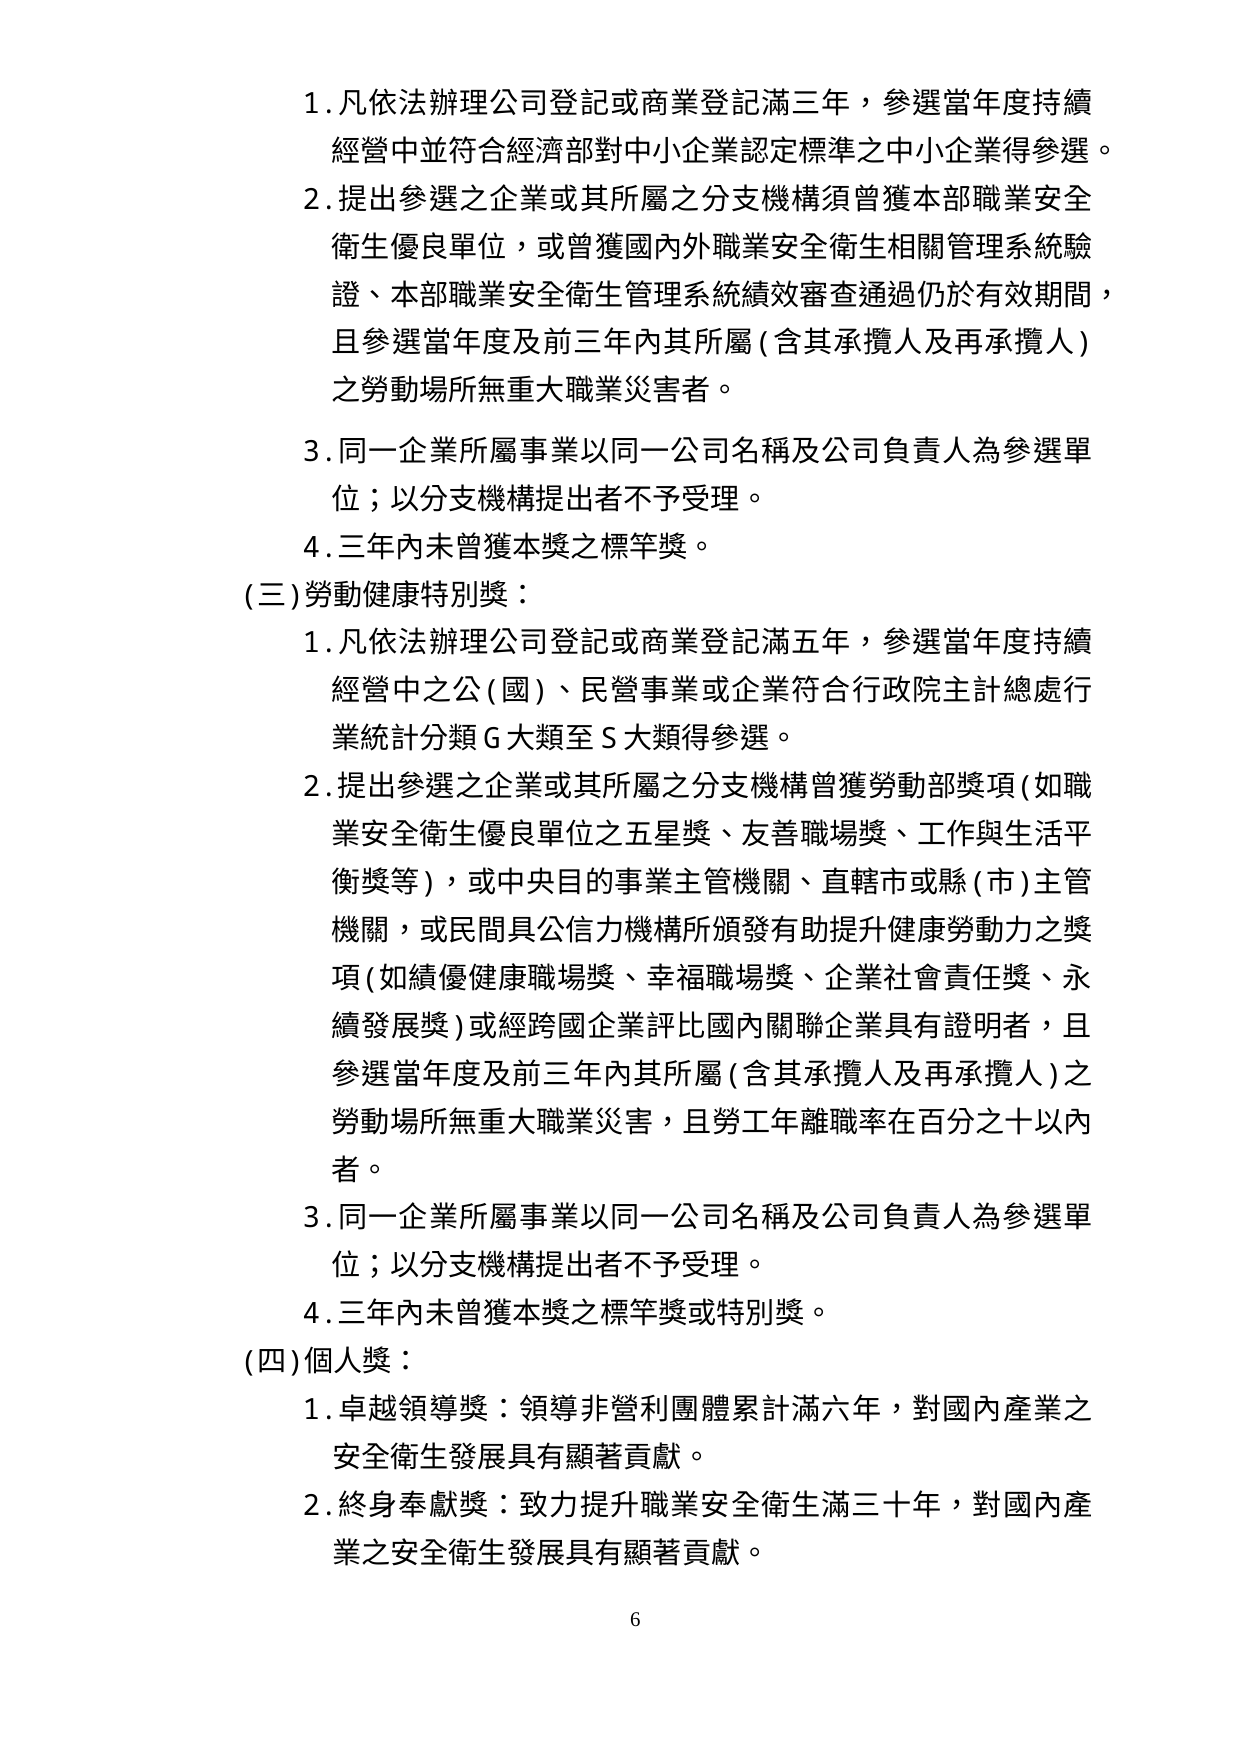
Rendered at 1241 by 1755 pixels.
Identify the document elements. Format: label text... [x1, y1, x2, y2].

text (三)勞動健康特別獎： [240, 567, 1093, 614]
text (四)個人獎： [240, 1333, 1093, 1381]
text 2.提出參選之企業或其所屬之分支機構須曾獲本部職業安全衛生優良單位，或曾獲國內外職業安全衛生相關管理系統驗證、本部職業安全衛生管理系統績效審查通過仍於有效期間，且參選當年度及前三年內其所屬(含其承攬人及再承攬人)之勞動場所無重大職業災害者。 [302, 171, 1093, 410]
text 4.三年內未曾獲本獎之標竿獎。 [302, 519, 1093, 567]
text 3.同一企業所屬事業以同一公司名稱及公司負責人為參選單位；以分支機構提出者不予受理。 [302, 423, 1093, 519]
text 1.凡依法辦理公司登記或商業登記滿五年，參選當年度持續經營中之公(國)、民營事業或企業符合行政院主計總處行業統計分類G大類至S大類得參選。 [302, 614, 1093, 758]
text 1.凡依法辦理公司登記或商業登記滿三年，參選當年度持續經營中並符合經濟部對中小企業認定標準之中小企業得參選。 [302, 75, 1093, 171]
text 2.提出參選之企業或其所屬之分支機構曾獲勞動部獎項(如職業安全衛生優良單位之五星獎、友善職場獎、工作與生活平衡獎等)，或中央目的事業主管機關、直轄市或縣(市)主管機關，或民間具公信力機構所頒發有助提升健康勞動力之獎項(如績優健康職場獎、幸福職場獎、企業社會責任獎、永續發展獎)或經跨國企業評比國內關聯企業具有證明者，且參選當年度及前三年內其所屬(含其承攬人及再承攬人)之勞動場所無重大職業災害，且勞工年離職率在百分之十以內者。 [302, 758, 1093, 1189]
text 2.終身奉獻獎：致力提升職業安全衛生滿三十年，對國內產業之安全衛生發展具有顯著貢獻。 [302, 1477, 1093, 1573]
text 1.卓越領導獎：領導非營利團體累計滿六年，對國內產業之安全衛生發展具有顯著貢獻。 [302, 1381, 1093, 1477]
text 4.三年內未曾獲本獎之標竿獎或特別獎。 [302, 1285, 1093, 1333]
text 3.同一企業所屬事業以同一公司名稱及公司負責人為參選單位；以分支機構提出者不予受理。 [302, 1189, 1093, 1285]
